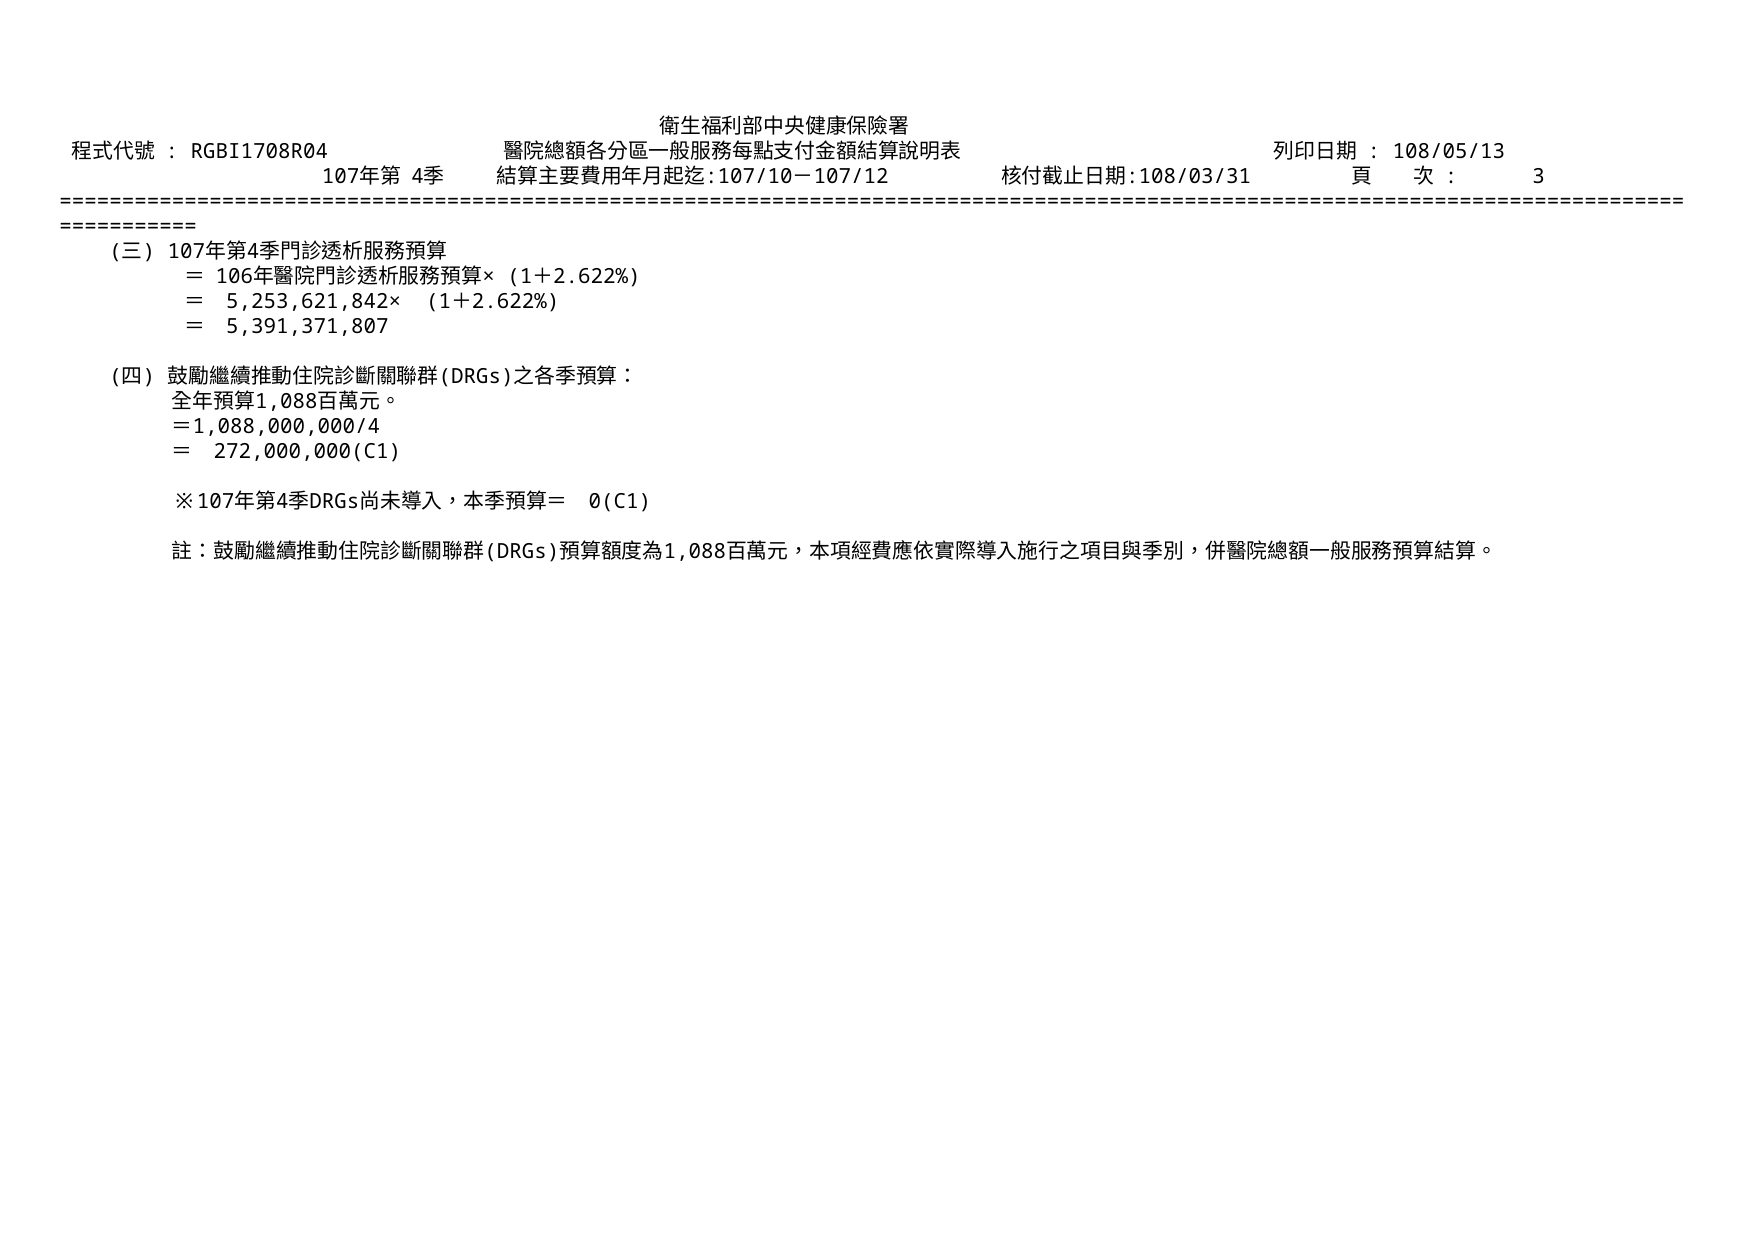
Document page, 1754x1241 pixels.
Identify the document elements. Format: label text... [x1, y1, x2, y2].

text 衛生福利部中央健康保險署 [59, 114, 1695, 139]
text 註：鼓勵繼續推動住院診斷關聯群(DRGs)預算額度為1,088百萬元，本項經費應依實際導入施行之項目與季別，併醫院總額一般服務預算結算。 [59, 539, 1695, 564]
text 全年預算1,088百萬元。 [59, 389, 1695, 414]
text ＝ 5,253,621,842× (1＋2.622%) [59, 289, 1695, 314]
text ※107年第4季DRGs尚未導入，本季預算＝ 0(C1) [59, 489, 1695, 514]
text 107年第 4季 結算主要費用年月起迄:107/10－107/12 核付截止日期:108/03/31 頁 次 : 3 [59, 164, 1695, 189]
text ＝ 272,000,000(C1) [59, 439, 1695, 464]
text (四) 鼓勵繼續推動住院診斷關聯群(DRGs)之各季預算： [59, 364, 1695, 389]
text (三) 107年第4季門診透析服務預算 [59, 239, 1695, 264]
text 程式代號 : RGBI1708R04 醫院總額各分區一般服務每點支付金額結算說明表 列印日期 : 108/05/13 [59, 139, 1695, 164]
text ＝ 5,391,371,807 [59, 314, 1695, 339]
text ＝ 106年醫院門診透析服務預算× (1＋2.622%) [59, 264, 1695, 289]
text ＝1,088,000,000/4 [59, 414, 1695, 439]
text ============================================================================================================================================= [59, 189, 1695, 239]
